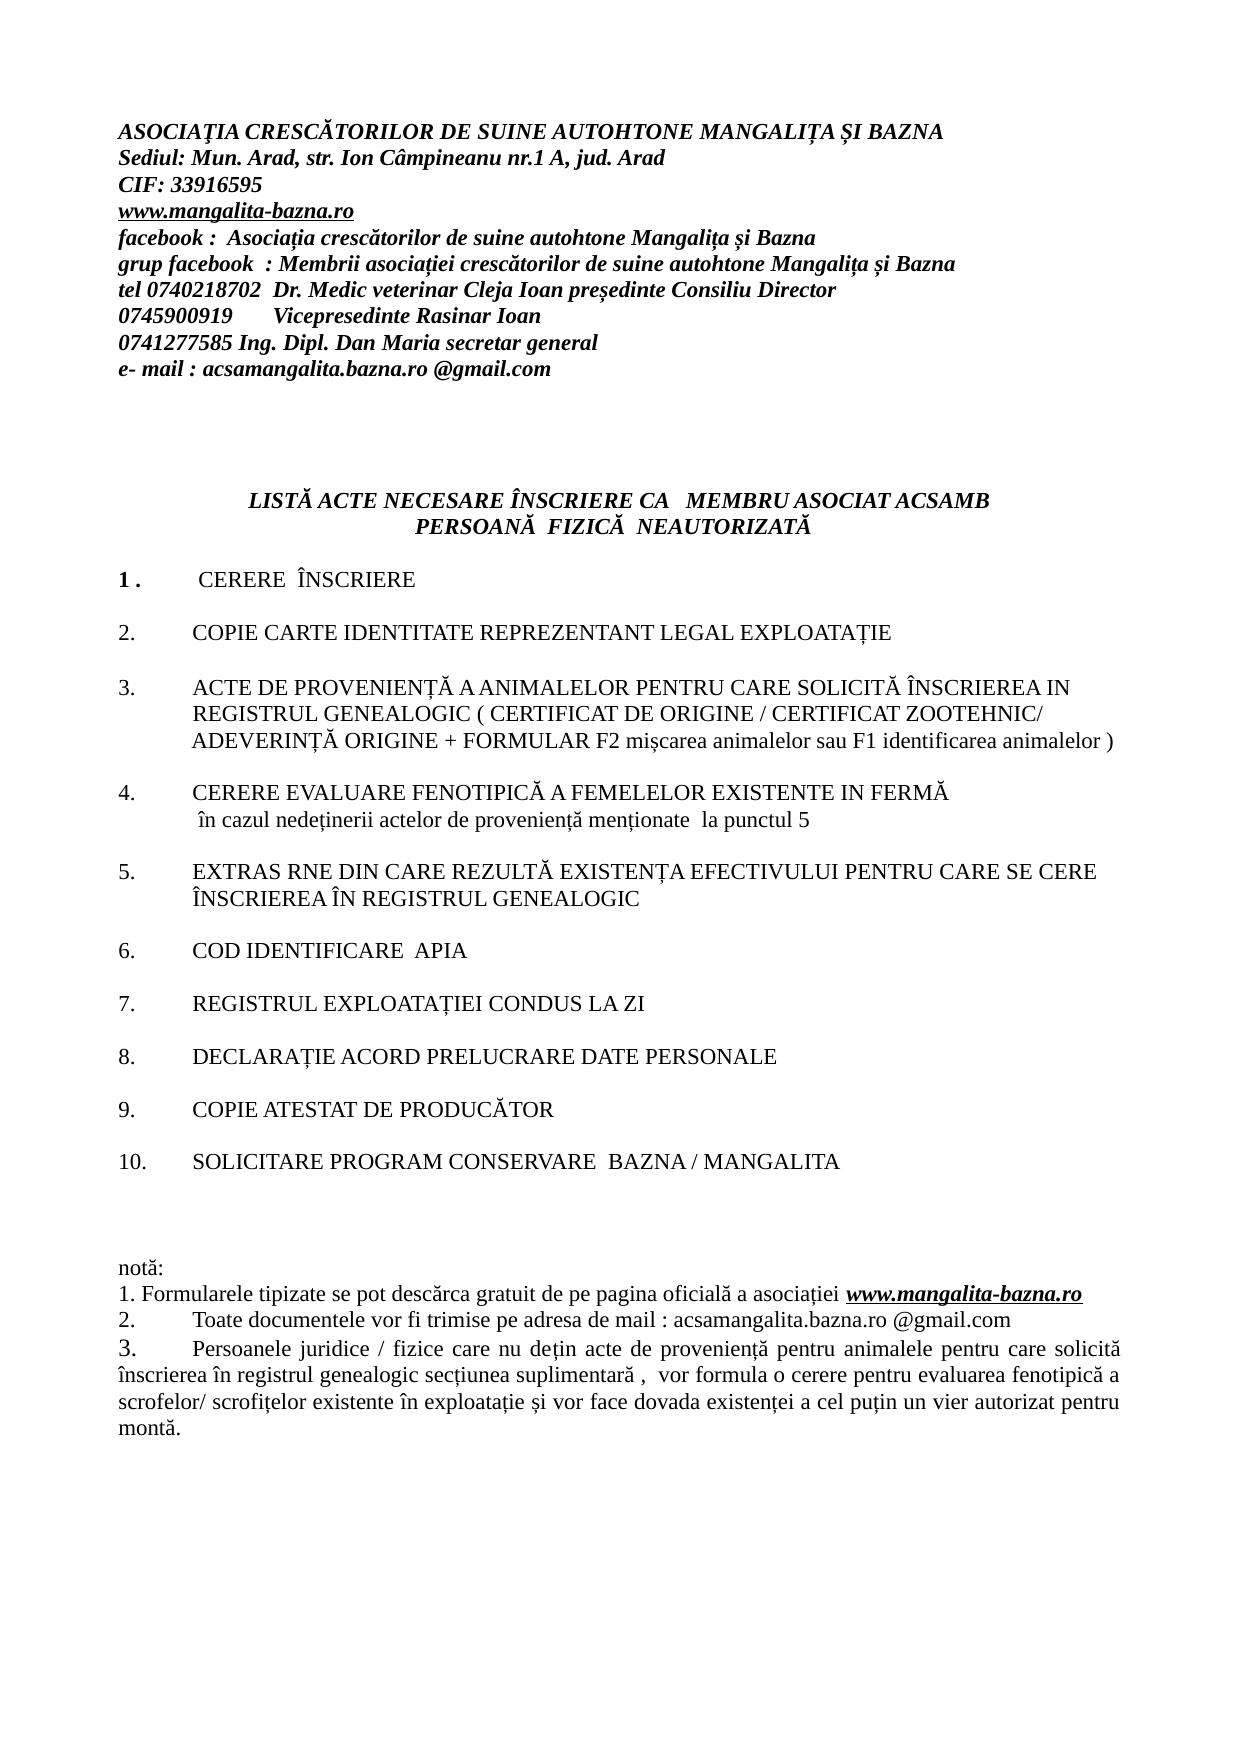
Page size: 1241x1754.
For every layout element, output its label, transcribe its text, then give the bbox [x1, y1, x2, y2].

list SOLICITARE PROGRAM CONSERVARE BAZNA / MANGALITA [118, 1148, 1122, 1175]
list Persoanele juridice / fizice care nu dețin acte de proveniență pentru animalele pentru care solicită înscrierea în registrul genealogic secțiunea suplimentară , vor formula o cerere pentru evaluarea fenotipică a scrofelor/ scrofițelor existente în exploatație și vor face dovada existenței a cel puțin un vier autorizat pentru montă. [118, 1333, 1122, 1441]
list EXTRAS RNE DIN CARE REZULTĂ EXISTENȚA EFECTIVULUI PENTRU CARE SE CERE [118, 858, 1122, 885]
text 1. Formularele tipizate se pot descărca gratuit de pe pagina oficială a asociației www.mangalita-bazna.ro [118, 1280, 1122, 1306]
text Sediul: Mun. Arad, str. Ion Câmpineanu nr.1 A, jud. Arad [118, 144, 1122, 171]
text e- mail : acsamangalita.bazna.ro @gmail.com [118, 355, 1122, 382]
list COD IDENTIFICARE APIA [118, 937, 1122, 964]
text facebook : Asociația crescătorilor de suine autohtone Mangalița și Bazna [118, 223, 1122, 250]
text 0745900919 Vicepresedinte Rasinar Ioan [118, 303, 1122, 329]
list CERERE EVALUARE FENOTIPICĂ A FEMELELOR EXISTENTE IN FERMĂ [118, 779, 1122, 806]
list DECLARAȚIE ACORD PRELUCRARE DATE PERSONALE [118, 1043, 1122, 1069]
text în cazul nedeținerii actelor de proveniență menționate la punctul 5 [118, 806, 1122, 832]
text notă: [118, 1254, 1122, 1280]
text CIF: 33916595 [118, 171, 1122, 197]
text ÎNSCRIEREA ÎN REGISTRUL GENEALOGIC [118, 885, 1122, 911]
list ACTE DE PROVENIENȚĂ A ANIMALELOR PENTRU CARE SOLICITĂ ÎNSCRIEREA IN [118, 674, 1122, 700]
text 0741277585 Ing. Dipl. Dan Maria secretar general [118, 329, 1122, 355]
text REGISTRUL GENEALOGIC ( CERTIFICAT DE ORIGINE / CERTIFICAT ZOOTEHNIC/ [118, 700, 1122, 727]
text PERSOANĂ FIZICĂ NEAUTORIZATĂ [118, 513, 1122, 540]
text ASOCIAŢIA CRESCĂTORILOR DE SUINE AUTOHTONE MANGALIȚA ȘI BAZNA [118, 118, 1122, 144]
text tel 0740218702 Dr. Medic veterinar Cleja Ioan președinte Consiliu Director [118, 276, 1122, 303]
list COPIE CARTE IDENTITATE REPREZENTANT LEGAL EXPLOATAȚIE [118, 619, 1122, 645]
text grup facebook : Membrii asociației crescătorilor de suine autohtone Mangalița și Bazna [118, 250, 1122, 276]
list REGISTRUL EXPLOATAȚIEI CONDUS LA ZI [118, 990, 1122, 1017]
text ADEVERINȚĂ ORIGINE + FORMULAR F2 mișcarea animalelor sau F1 identificarea animalelor ) [118, 727, 1122, 753]
text 1 . CERERE ÎNSCRIERE [118, 566, 1122, 592]
text LISTĂ ACTE NECESARE ÎNSCRIERE CA MEMBRU ASOCIAT ACSAMB [118, 487, 1122, 513]
list COPIE ATESTAT DE PRODUCĂTOR [118, 1096, 1122, 1122]
list Toate documentele vor fi trimise pe adresa de mail : acsamangalita.bazna.ro @gmail.com [118, 1306, 1122, 1333]
text www.mangalita-bazna.ro [118, 197, 1122, 223]
